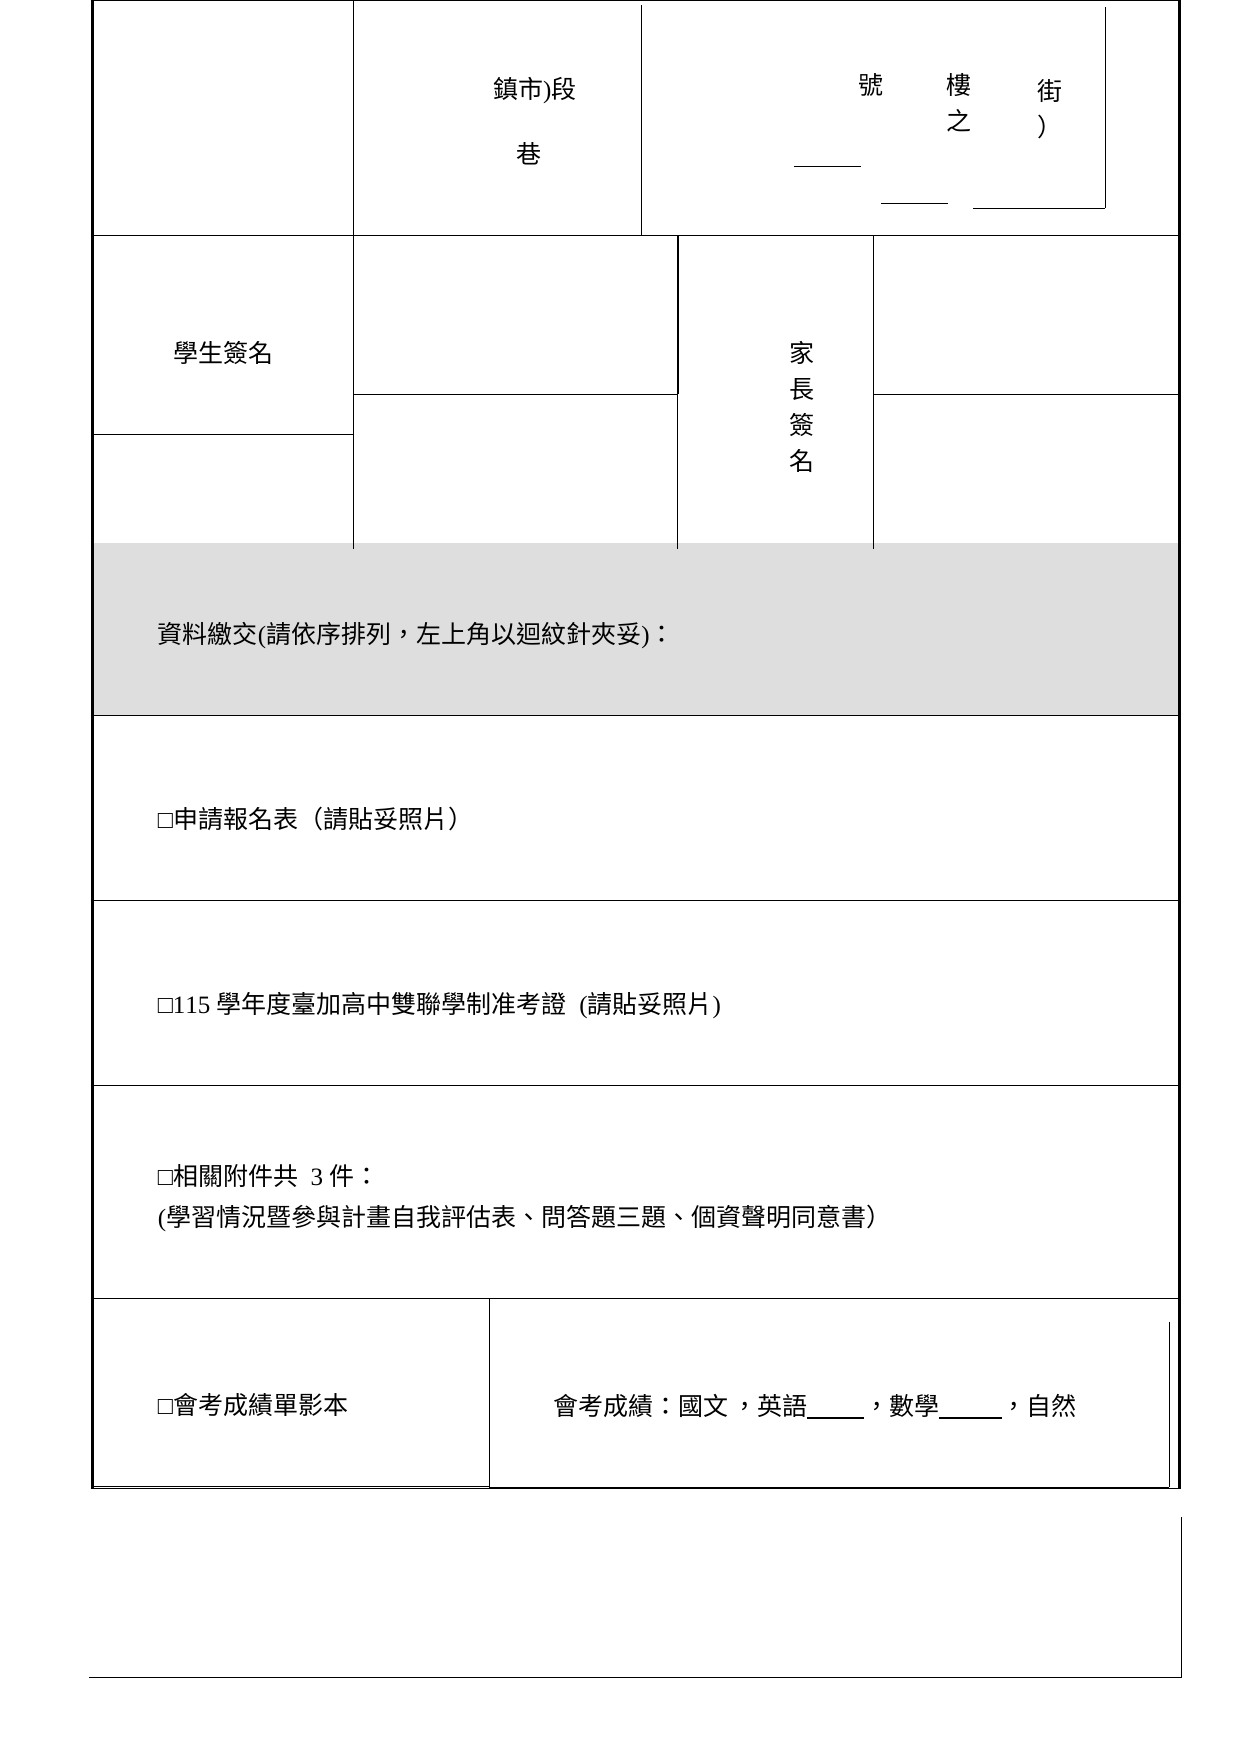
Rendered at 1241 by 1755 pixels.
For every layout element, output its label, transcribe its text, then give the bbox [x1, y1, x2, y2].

table_cell 鎮市)段 巷 [354, 1, 647, 235]
table_cell [94, 435, 353, 543]
table_cell [354, 236, 677, 394]
table_cell [874, 395, 1178, 543]
table_cell [874, 236, 1178, 394]
table_cell 號 [776, 1, 861, 235]
table_cell □申請報名表（請貼妥照片） [94, 716, 1178, 900]
table_cell 樓之 [873, 1, 948, 235]
table_cell □相關附件共 3 件： (學習情況暨參與計畫自我評估表、問答題三題、個資聲明同意書） [94, 1086, 1178, 1298]
table_cell □會考成績單影本 [94, 1299, 489, 1486]
table_cell 家長簽名 [678, 236, 873, 543]
table_cell 路（街） [948, 1, 1105, 235]
table_cell 資料繳交(請依序排列，左上角以迴紋針夾妥)： [94, 549, 1178, 715]
table_cell [861, 1, 873, 235]
table_cell 學生簽名 [94, 236, 353, 434]
table_cell □115 學年度臺加高中雙聯學制准考證 (請貼妥照片) [94, 901, 1178, 1085]
table_cell 會考成績：國文 ，英語 ，數學 ，自然 [490, 1299, 1178, 1487]
table_cell 路（街） [948, 116, 964, 129]
table_cell [354, 395, 677, 543]
table_cell [1105, 1, 1141, 235]
table_cell [94, 1, 353, 235]
table_cell 里(村)弄 [647, 1, 776, 235]
table_cell [1141, 1, 1178, 235]
